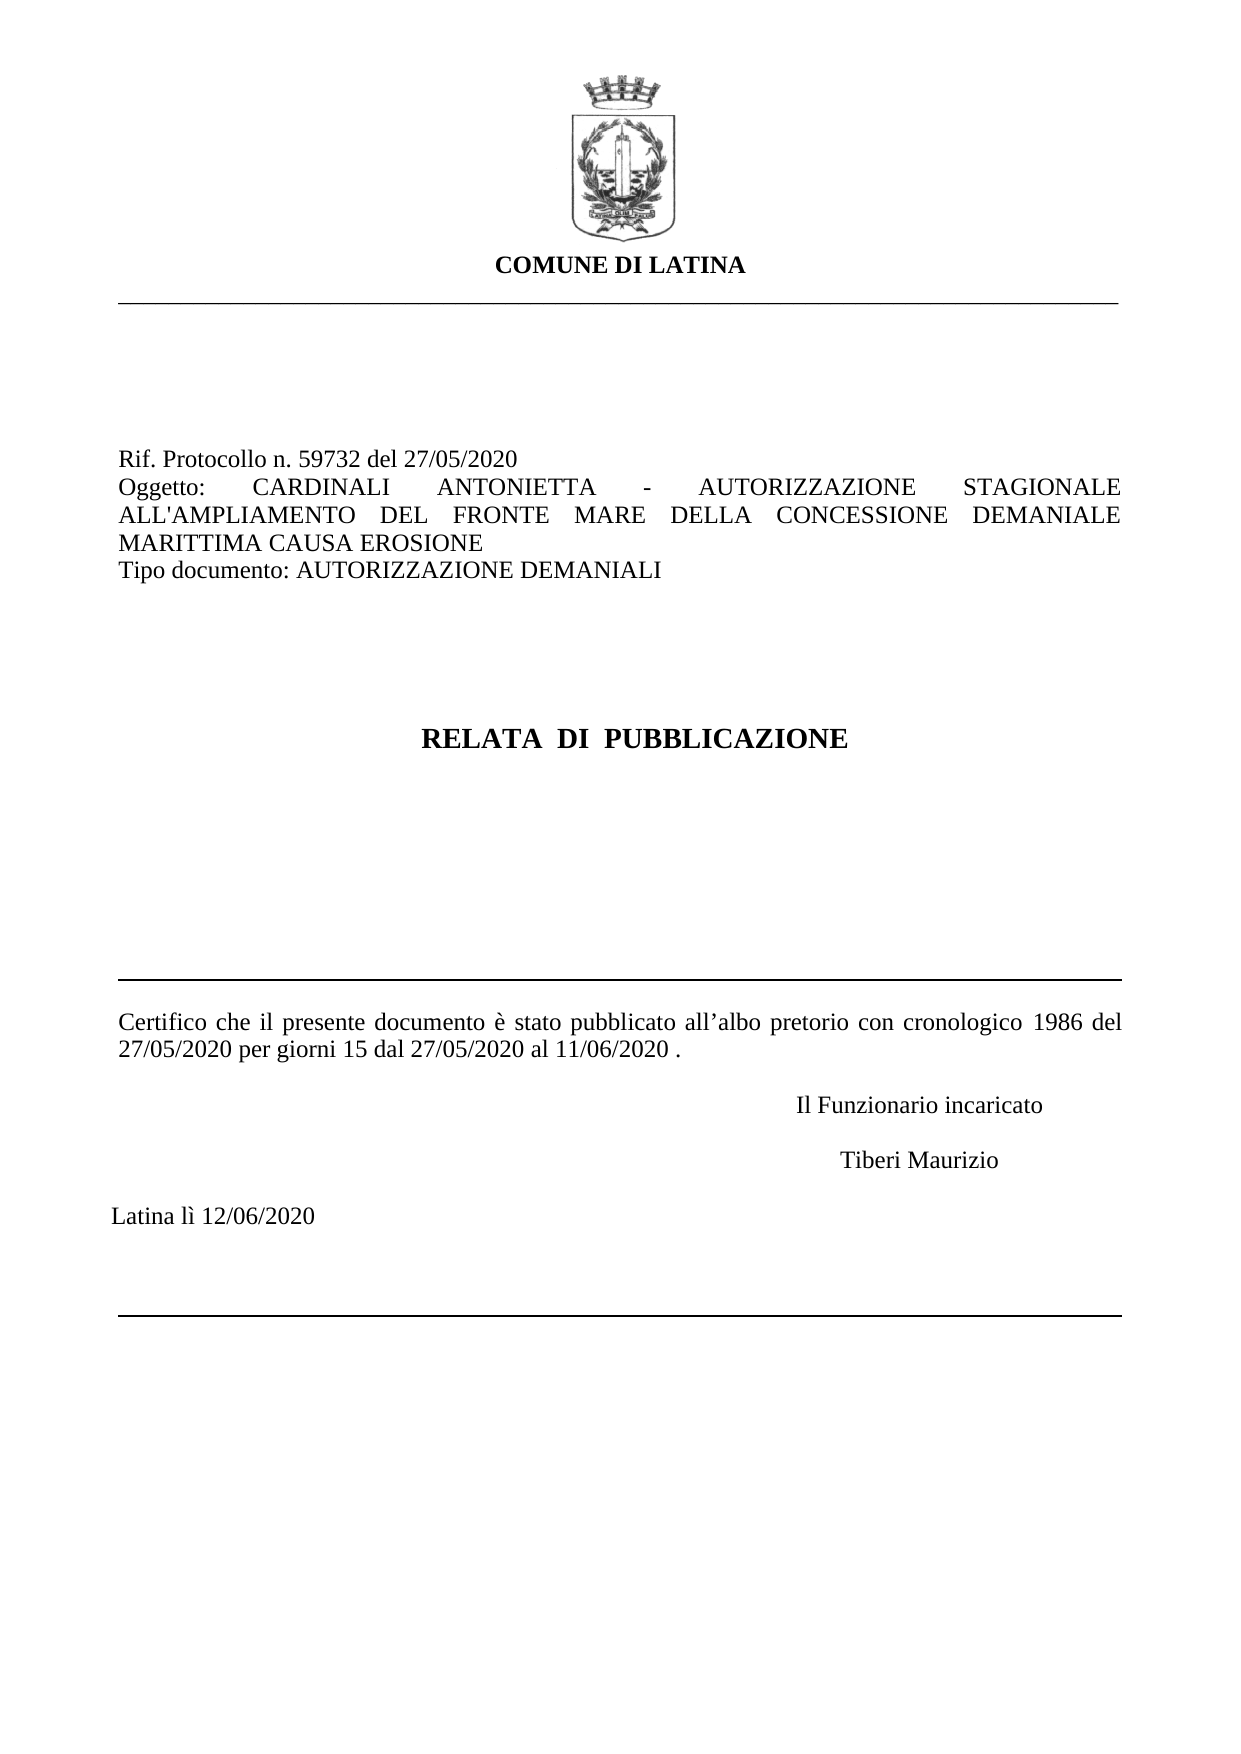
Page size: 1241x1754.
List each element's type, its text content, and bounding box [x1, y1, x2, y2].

table_cell [692, 1202, 709, 1229]
table_header Il Funzionario incaricato [709, 1091, 1129, 1119]
table_cell [591, 1202, 692, 1229]
table_cell [692, 1146, 709, 1174]
table_cell [111, 1146, 591, 1174]
table_header [692, 1091, 709, 1119]
subtitle RELATA DI PUBBLICAZIONE [118, 723, 1122, 755]
table_cell [591, 1174, 692, 1202]
table_cell [692, 1119, 709, 1146]
table_cell [591, 1119, 692, 1146]
table_cell Latina lì 12/06/2020 [111, 1202, 591, 1229]
table_cell [709, 1202, 1129, 1229]
text Certifico che il presente documento è stato pubblicato all’albo pretorio con cronologico 1986 del 27/05/2020 per giorni 15 dal 27/05/2020 al 11/06/2020 . [118, 1008, 1122, 1063]
table_header [591, 1091, 692, 1119]
table_cell [692, 1174, 709, 1202]
table_cell [111, 1174, 591, 1202]
table_header [111, 1091, 591, 1119]
table_cell [591, 1146, 692, 1174]
text Tipo documento: AUTORIZZAZIONE DEMANIALI [118, 556, 1122, 584]
table_cell [709, 1174, 1129, 1202]
picture [556, 75, 685, 252]
table_cell [111, 1119, 591, 1146]
text Oggetto: CARDINALI ANTONIETTA - AUTORIZZAZIONE STAGIONALE ALL'AMPLIAMENTO DEL FRONTE MARE DELLA CONCESSIONE DEMANIALE MARITTIMA CAUSA EROSIONE [118, 473, 1122, 556]
table_cell Tiberi Maurizio [709, 1146, 1129, 1174]
table_cell [709, 1119, 1129, 1146]
text Rif. Protocollo n. 59732 del 27/05/2020 [118, 446, 1122, 473]
